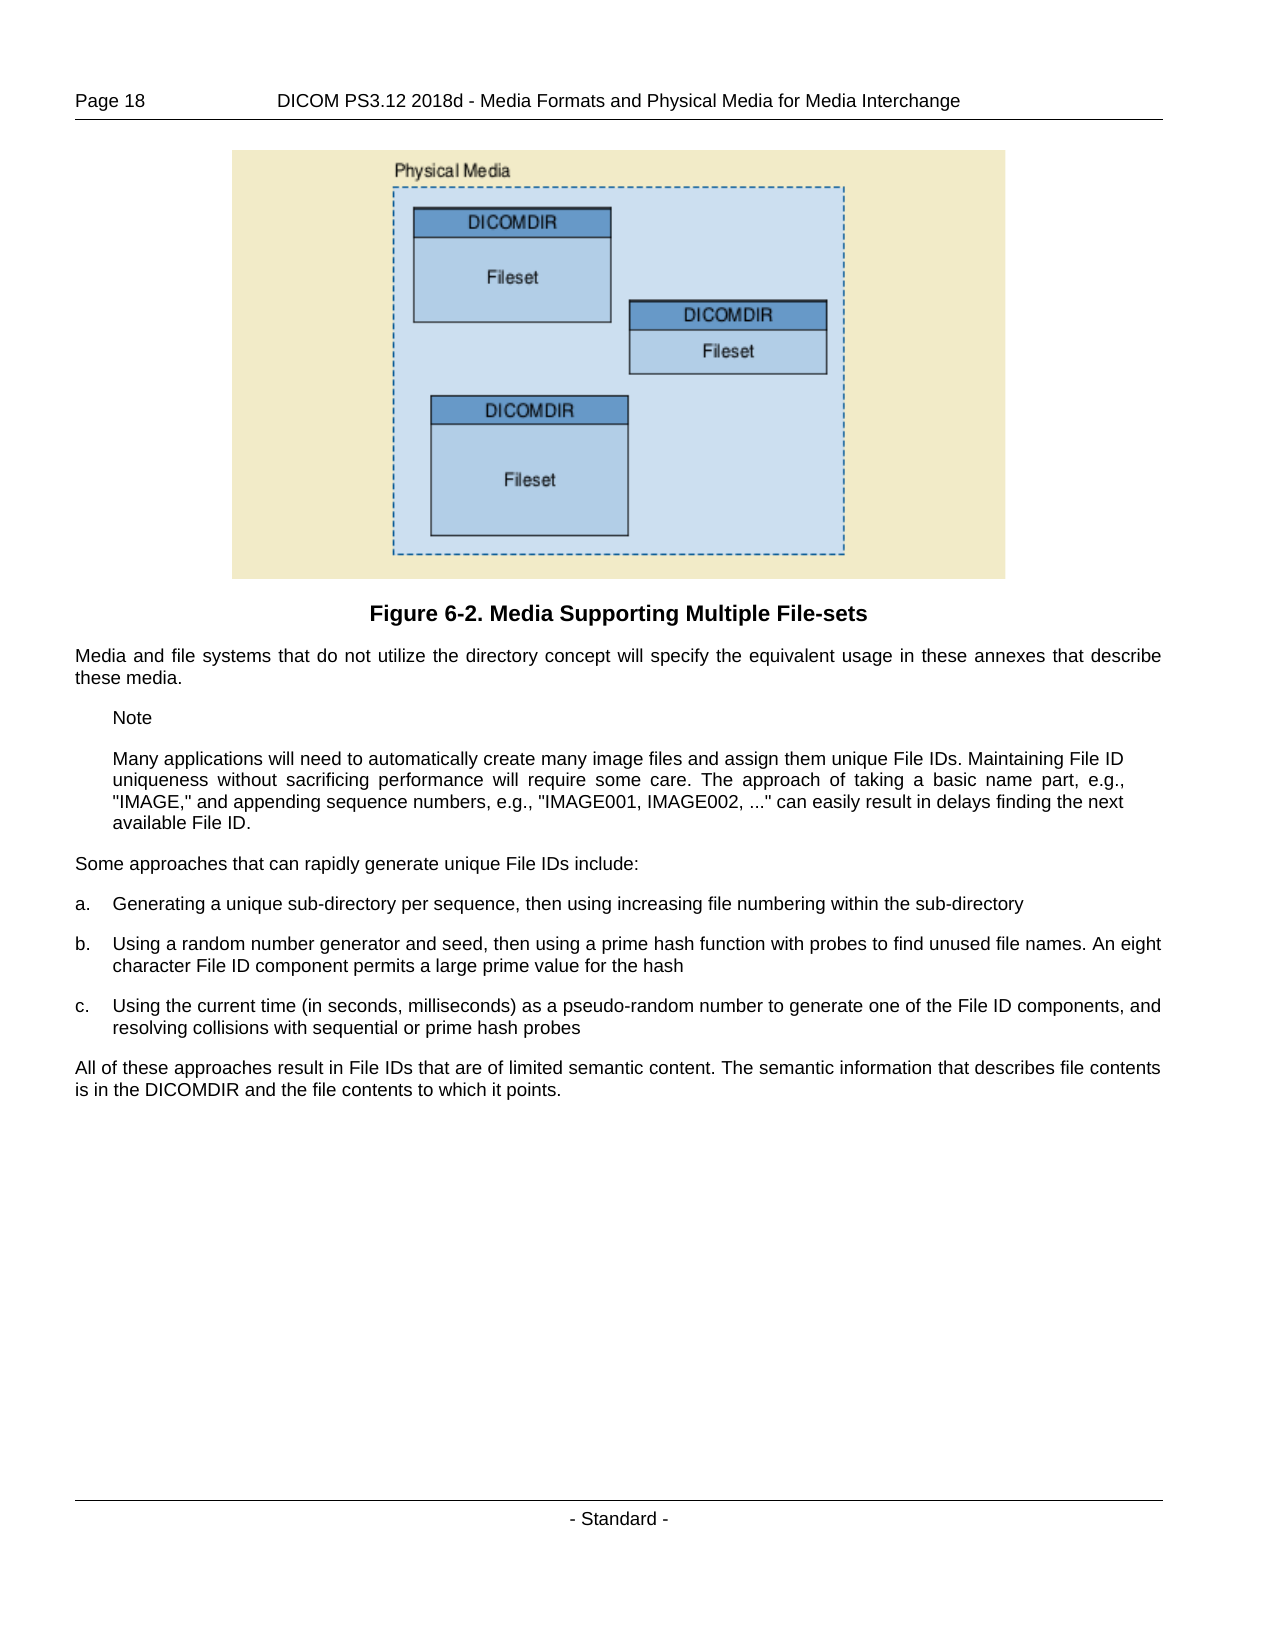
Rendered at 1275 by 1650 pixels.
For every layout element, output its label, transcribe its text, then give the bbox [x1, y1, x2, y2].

picture [232, 150, 1006, 579]
text Many applications will need to automatically create many image files and assign them unique File IDs. Maintaining File ID uniqueness without sacrificing performance will require some care. The approach of taking a basic name part, e.g., "IMAGE," and appending sequence numbers, e.g., "IMAGE001, IMAGE002, ..." can easily result in delays finding the next available File ID. [112, 747, 1125, 834]
list Using the current time (in seconds, milliseconds) as a pseudo-random number to generate one of the File ID components, and resolving collisions with sequential or prime hash probes [75, 995, 1162, 1038]
list Generating a unique sub-directory per sequence, then using increasing file numbering within the sub-directory [75, 893, 1162, 914]
text Some approaches that can rapidly generate unique File IDs include: [75, 852, 1162, 874]
list Using a random number generator and seed, then using a prime hash function with probes to find unused file names. An eight character File ID component permits a large prime value for the hash [75, 933, 1162, 976]
text Media and file systems that do not utilize the directory concept will specify the equivalent usage in these annexes that describe these media. [75, 645, 1162, 688]
text Figure 6-2. Media Supporting Multiple File-sets [75, 601, 1162, 626]
text Note [112, 707, 1125, 729]
text All of these approaches result in File IDs that are of limited semantic content. The semantic information that describes file contents is in the DICOMDIR and the file contents to which it points. [75, 1057, 1162, 1100]
